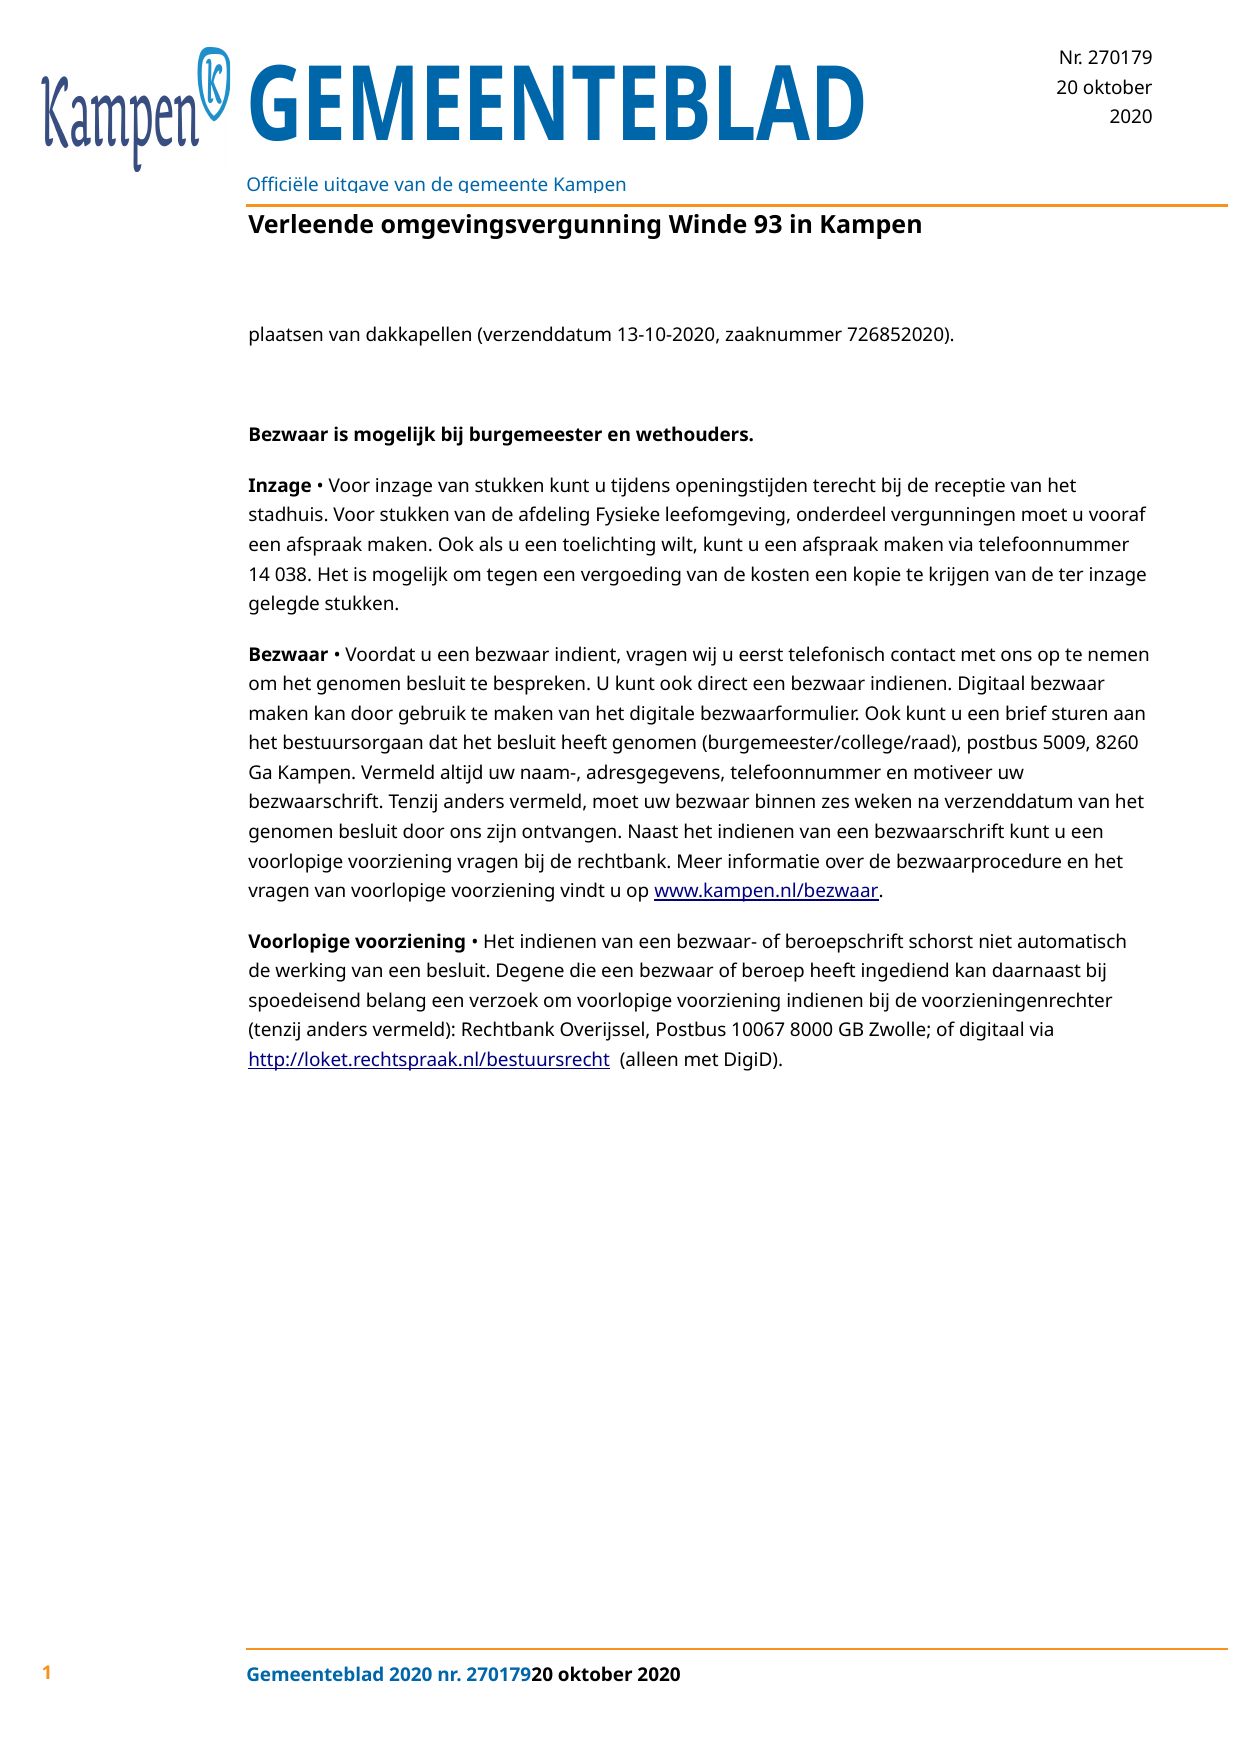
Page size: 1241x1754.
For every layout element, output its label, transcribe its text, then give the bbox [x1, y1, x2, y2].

text Verleende omgevingsvergunning Winde 93 in Kampen [248, 207, 1152, 241]
text Inzage • Voor inzage van stukken kunt u tijdens openingstijden terecht bij de receptie van het stadhuis. Voor stukken van de afdeling Fysieke leefomgeving, onderdeel vergunningen moet u vooraf een afspraak maken. Ook als u een toelichting wilt, kunt u een afspraak maken via telefoonnummer 14 038. Het is mogelijk om tegen een vergoeding van de kosten een kopie te krijgen van de ter inzage gelegde stukken. [248, 472, 1152, 616]
text plaatsen van dakkapellen (verzenddatum 13-10-2020, zaaknummer 726852020). [248, 321, 1152, 346]
picture [41, 47, 231, 172]
text Voorlopige voorziening • Het indienen van een bezwaar- of beroepschrift schorst niet automatisch de werking van een besluit. Degene die een bezwaar of beroep heeft ingediend kan daarnaast bij spoedeisend belang een verzoek om voorlopige voorziening indienen bij de voorzieningenrechter (tenzij anders vermeld): Rechtbank Overijssel, Postbus 10067 8000 GB Zwolle; of digitaal via http://loket.rechtspraak.nl/bestuursrecht (alleen met DigiD). [248, 928, 1152, 1072]
text Bezwaar is mogelijk bij burgemeester en wethouders. [248, 422, 1152, 447]
text Bezwaar • Voordat u een bezwaar indient, vragen wij u eerst telefonisch contact met ons op te nemen om het genomen besluit te bespreken. U kunt ook direct een bezwaar indienen. Digitaal bezwaar maken kan door gebruik te maken van het digitale bezwaarformulier. Ook kunt u een brief sturen aan het bestuursorgaan dat het besluit heeft genomen (burgemeester/college/raad), postbus 5009, 8260 Ga Kampen. Vermeld altijd uw naam-, adresgegevens, telefoonnummer en motiveer uw bezwaarschrift. Tenzij anders vermeld, moet uw bezwaar binnen zes weken na verzenddatum van het genomen besluit door ons zijn ontvangen. Naast het indienen van een bezwaarschrift kunt u een voorlopige voorziening vragen bij de rechtbank. Meer informatie over de bezwaarprocedure en het vragen van voorlopige voorziening vindt u op www.kampen.nl/bezwaar. [248, 641, 1152, 903]
